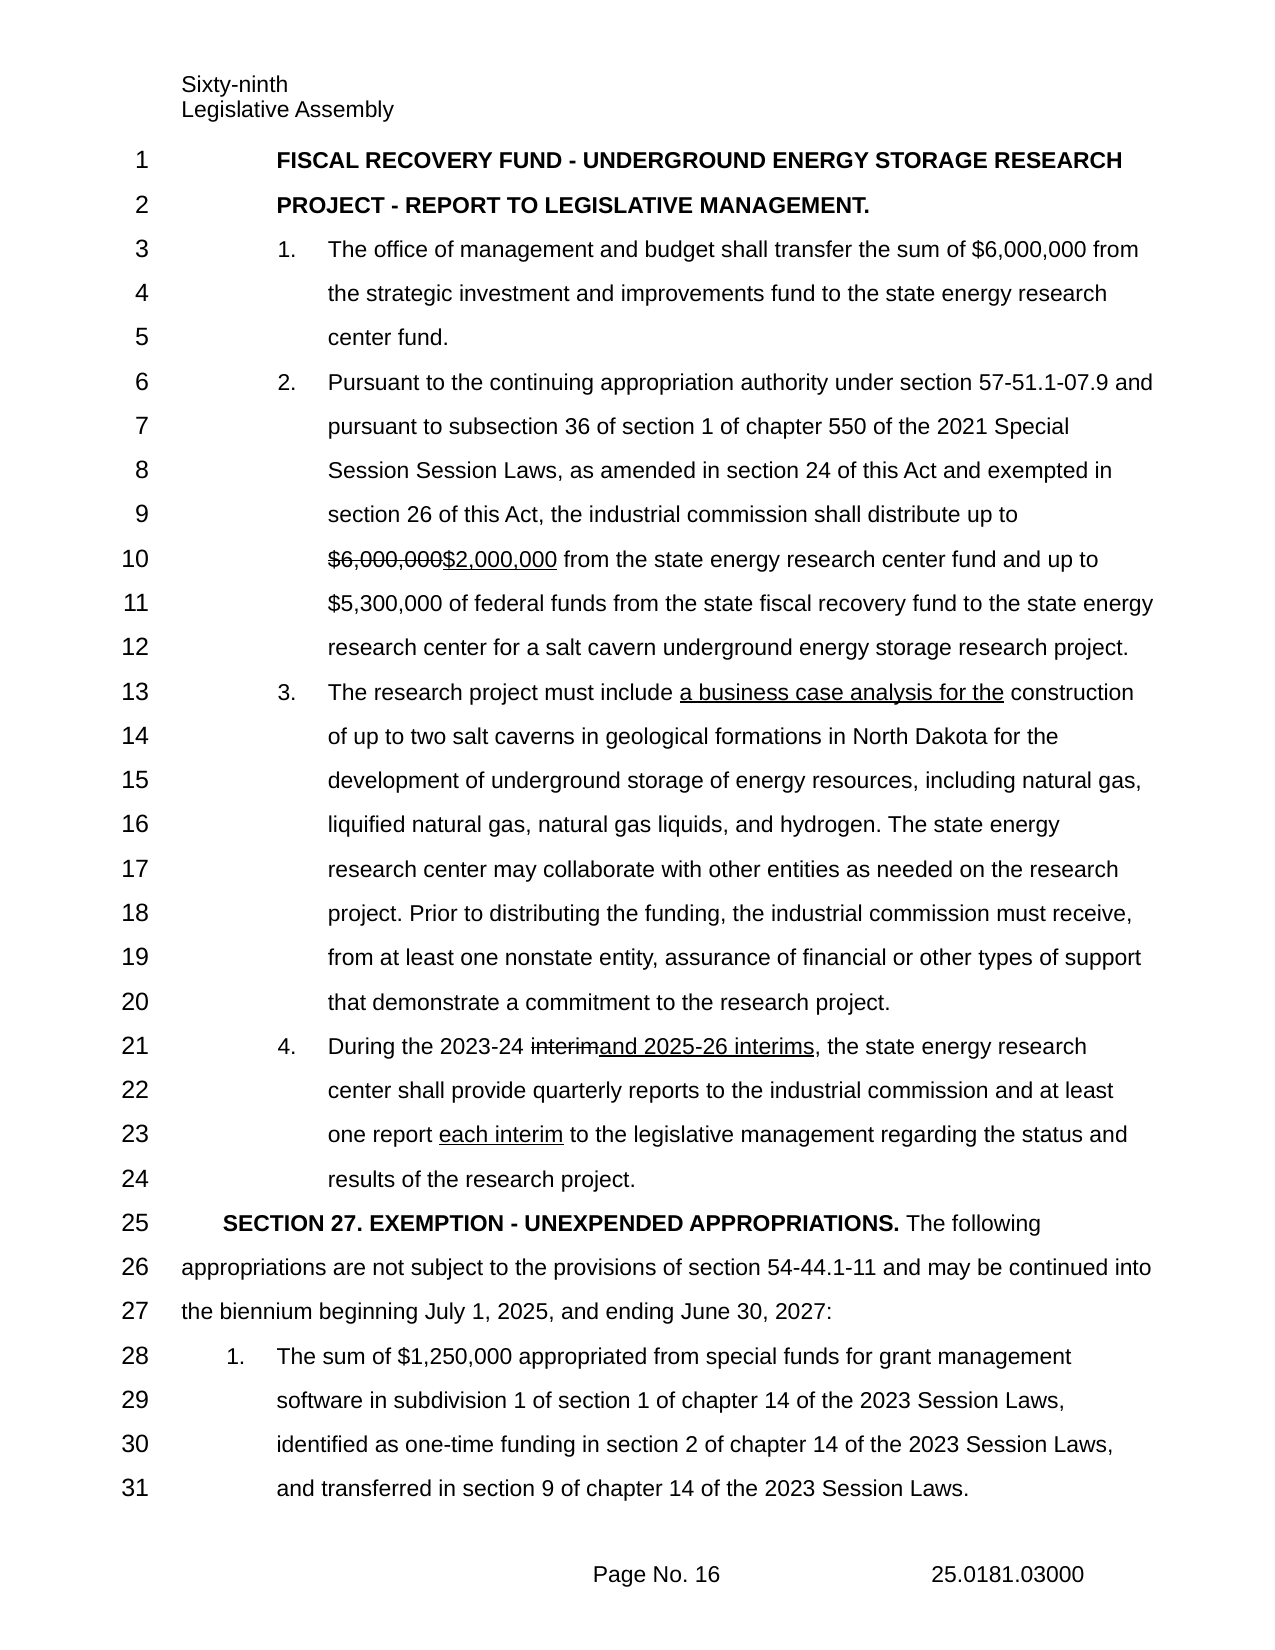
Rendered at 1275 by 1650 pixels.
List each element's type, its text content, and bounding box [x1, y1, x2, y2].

text 1. The office of management and budget shall transfer the sum of $6,000,000 from the strategic investment and improvements fund to the state energy research center fund. [181, 222, 1154, 355]
text SECTION 27. EXEMPTION - UNEXPENDED APPROPRIATIONS. The following appropriations are not subject to the provisions of section 54‑44.1‑11 and may be continued into the biennium beginning July 1, 2025, and ending June 30, 2027: [181, 1196, 1154, 1329]
text 2. Pursuant to the continuing appropriation authority under section 57-51.1-07.9 and pursuant to subsection 36 of section 1 of chapter 550 of the 2021 Special Session Session Laws, as amended in section 24 of this Act and exempted in section 26 of this Act, the industrial commission shall distribute up to $6,000,000$2,000,000 from the state energy research center fund and up to $5,300,000 of federal funds from the state fiscal recovery fund to the state energy research center for a salt cavern underground energy storage research project. [181, 355, 1154, 664]
text 4. During the 2023-24 interimand 2025‑26 interims, the state energy research center shall provide quarterly reports to the industrial commission and at least one report each interim to the legislative management regarding the status and results of the research project. [181, 1019, 1154, 1196]
text FISCAL RECOVERY FUND - UNDERGROUND ENERGY STORAGE RESEARCH PROJECT - REPORT TO LEGISLATIVE MANAGEMENT. [276, 133, 1154, 222]
text 3. The research project must include a business case analysis for the construction of up to two salt caverns in geological formations in North Dakota for the development of underground storage of energy resources, including natural gas, liquified natural gas, natural gas liquids, and hydrogen. The state energy research center may collaborate with other entities as needed on the research project. Prior to distributing the funding, the industrial commission must receive, from at least one nonstate entity, assurance of financial or other types of support that demonstrate a commitment to the research project. [181, 664, 1154, 1019]
text 1. The sum of $1,250,000 appropriated from special funds for grant management software in subdivision 1 of section 1 of chapter 14 of the 2023 Session Laws, identified as one‑time funding in section 2 of chapter 14 of the 2023 Session Laws, and transferred in section 9 of chapter 14 of the 2023 Session Laws. [181, 1329, 1154, 1506]
